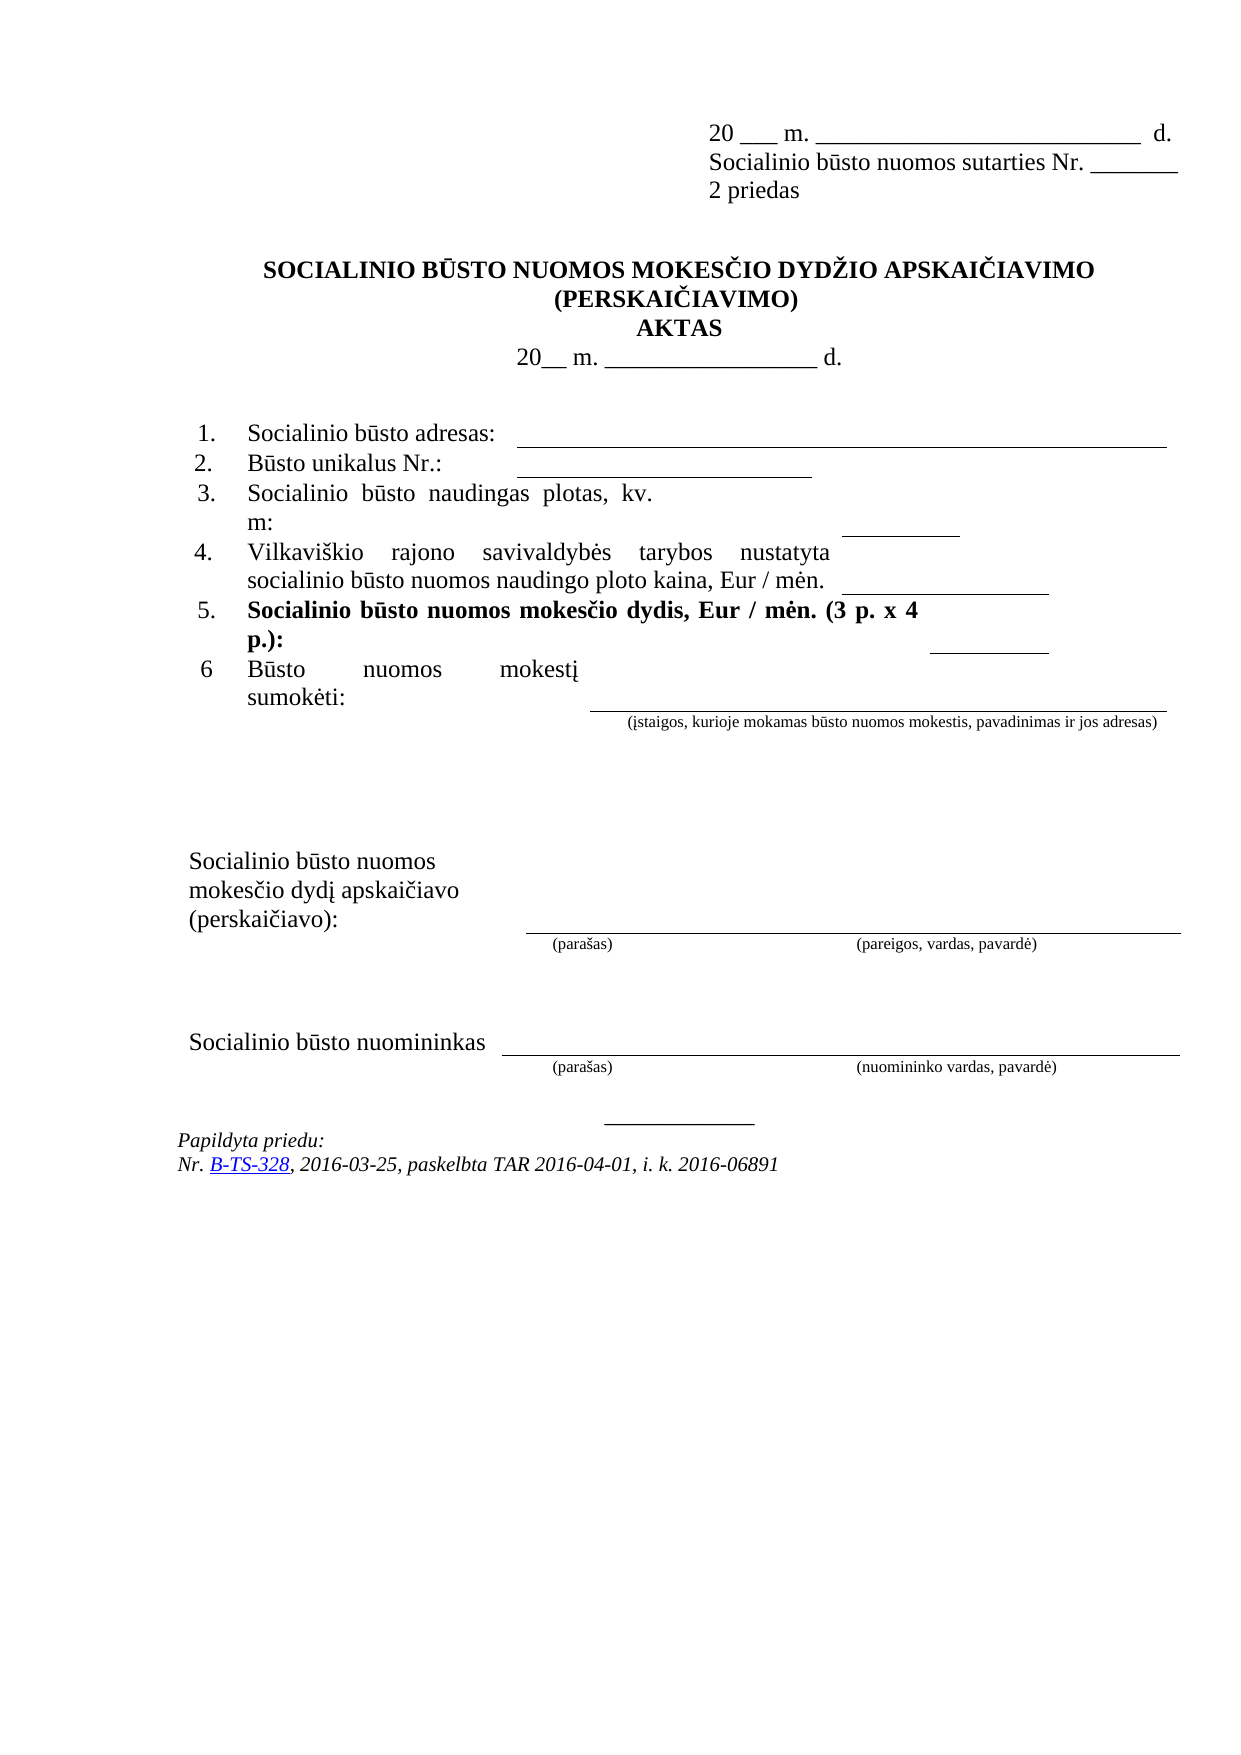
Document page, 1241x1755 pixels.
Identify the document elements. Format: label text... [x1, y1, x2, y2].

table_header [836, 846, 1181, 933]
table_cell [930, 595, 1048, 653]
table_header 1. [177, 419, 236, 447]
table_cell [960, 477, 1048, 536]
table_cell [960, 448, 1048, 477]
table_cell Socialinio būsto nuomos mokesčio dydis, Eur / mėn. (3 p. x 4 p.): [236, 594, 930, 653]
table_cell [1049, 594, 1167, 653]
text Papildyta priedu: [177, 1128, 1181, 1152]
table_header [517, 419, 1167, 447]
table_header Socialinio būsto adresas: [236, 419, 517, 447]
table_cell Vilkaviškio rajono savivaldybės tarybos nustatyta socialinio būsto nuomos naudingo ploto kaina, Eur / mėn. [236, 536, 842, 594]
text Nr. B-TS-328, 2016-03-25, paskelbta TAR 2016-04-01, i. k. 2016-06891 [177, 1152, 1181, 1176]
table_header [526, 846, 836, 933]
table_cell [960, 536, 1048, 594]
table_cell [842, 537, 960, 594]
table_cell 2. [177, 447, 236, 477]
table_cell [590, 653, 1167, 711]
table_cell 3. [177, 477, 236, 536]
table_cell [842, 477, 930, 536]
table_cell [930, 448, 960, 477]
table_cell Būsto unikalus Nr.: [236, 447, 517, 477]
table_cell [812, 448, 842, 477]
text (įstaigos, kurioje mokamas būsto nuomos mokestis, pavadinimas ir jos adresas) [552, 712, 1181, 731]
text 20__ m. _________________ d. [177, 342, 1181, 370]
text 20 ___ m. __________________________ d. [709, 118, 1181, 147]
table_header [502, 1027, 753, 1055]
table_cell [1049, 536, 1167, 594]
table_cell 5. [177, 594, 236, 653]
table_cell Būsto nuomos mokestį sumokėti: [236, 653, 590, 711]
table_cell [1049, 448, 1167, 477]
text (parašas) (pareigos, vardas, pavardė) [177, 934, 1181, 953]
text Socialinio būsto nuomos sutarties Nr. _______ [650, 147, 1181, 176]
text 2 priedas [650, 176, 1181, 204]
text ____________ [177, 1099, 1181, 1128]
table_cell [842, 448, 930, 477]
text (parašas) (nuomininko vardas, pavardė) [177, 1056, 1181, 1076]
text SOCIALINIO BŪSTO NUOMOS MOKESČIO DYDŽIO APSKAIČIAVIMO (PERSKAIČIAVIMO) [177, 255, 1181, 313]
table_cell [517, 448, 812, 477]
table_cell [665, 478, 812, 536]
table_cell [812, 477, 842, 536]
table_cell [1049, 477, 1167, 536]
table_cell Socialinio būsto naudingas plotas, kv. m: [236, 477, 664, 536]
table_cell 6 [177, 653, 236, 711]
table_header Socialinio būsto nuomos mokesčio dydį apskaičiavo (perskaičiavo): [177, 846, 526, 933]
table_cell [930, 477, 960, 536]
table_header Socialinio būsto nuomininkas [177, 1027, 502, 1055]
table_header [753, 1027, 1180, 1055]
table_cell 4. [177, 536, 236, 594]
text AKTAS [177, 313, 1181, 342]
